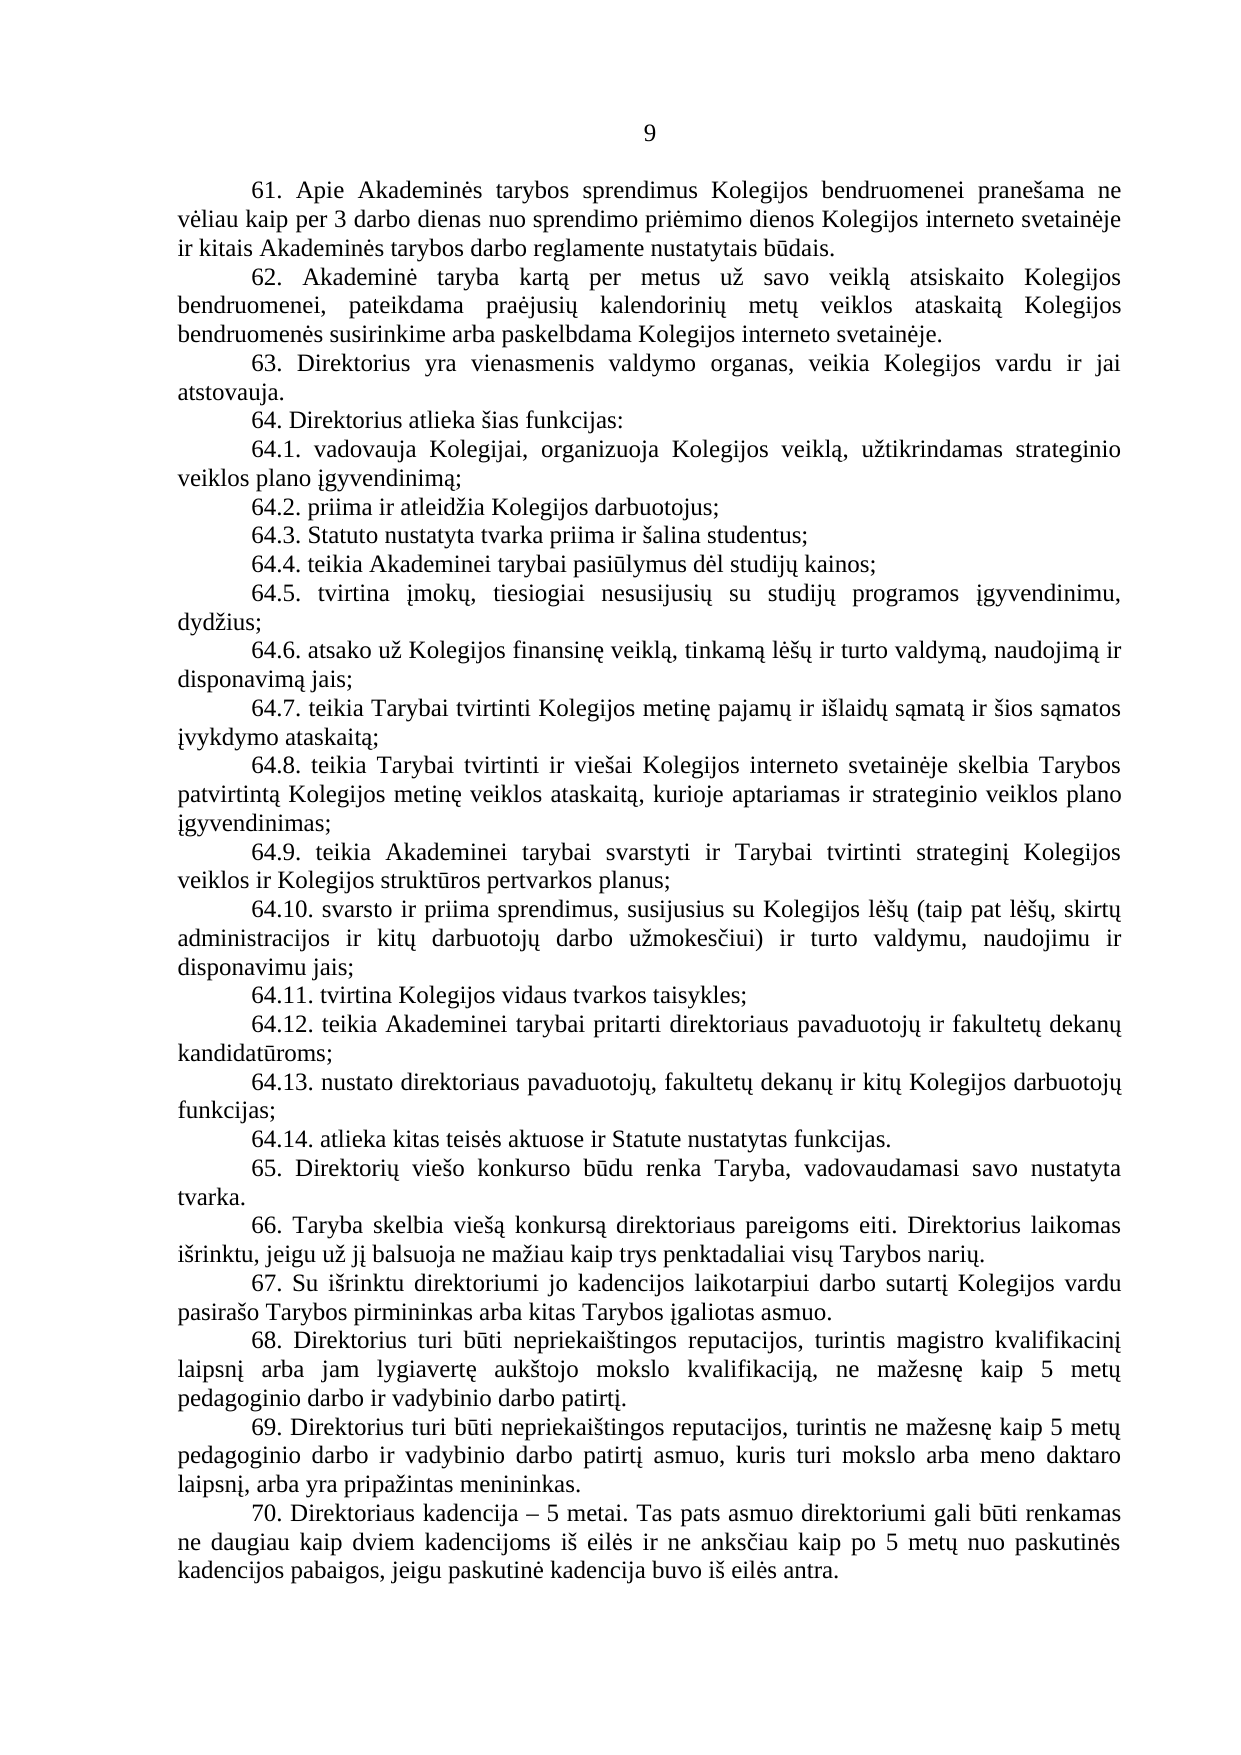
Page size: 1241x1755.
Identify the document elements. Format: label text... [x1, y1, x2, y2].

text 64.12. teikia Akademinei tarybai pritarti direktoriaus pavaduotojų ir fakultetų dekanų kandidatūroms; [177, 1009, 1122, 1067]
text 62. Akademinė taryba kartą per metus už savo veiklą atsiskaito Kolegijos bendruomenei, pateikdama praėjusių kalendorinių metų veiklos ataskaitą Kolegijos bendruomenės susirinkime arba paskelbdama Kolegijos interneto svetainėje. [177, 262, 1122, 348]
text 64.14. atlieka kitas teisės aktuose ir Statute nustatytas funkcijas. [177, 1124, 1122, 1153]
text 66. Taryba skelbia viešą konkursą direktoriaus pareigoms eiti. Direktorius laikomas išrinktu, jeigu už jį balsuoja ne mažiau kaip trys penktadaliai visų Tarybos narių. [177, 1211, 1122, 1268]
text 68. Direktorius turi būti nepriekaištingos reputacijos, turintis magistro kvalifikacinį laipsnį arba jam lygiavertę aukštojo mokslo kvalifikaciją, ne mažesnę kaip 5 metų pedagoginio darbo ir vadybinio darbo patirtį. [177, 1326, 1122, 1412]
text 70. Direktoriaus kadencija – 5 metai. Tas pats asmuo direktoriumi gali būti renkamas ne daugiau kaip dviem kadencijoms iš eilės ir ne anksčiau kaip po 5 metų nuo paskutinės kadencijos pabaigos, jeigu paskutinė kadencija buvo iš eilės antra. [177, 1498, 1122, 1584]
text 64.10. svarsto ir priima sprendimus, susijusius su Kolegijos lėšų (taip pat lėšų, skirtų administracijos ir kitų darbuotojų darbo užmokesčiui) ir turto valdymu, naudojimu ir disponavimu jais; [177, 894, 1122, 981]
text 64.13. nustato direktoriaus pavaduotojų, fakultetų dekanų ir kitų Kolegijos darbuotojų funkcijas; [177, 1067, 1122, 1124]
text 64.9. teikia Akademinei tarybai svarstyti ir Tarybai tvirtinti strateginį Kolegijos veiklos ir Kolegijos struktūros pertvarkos planus; [177, 837, 1122, 894]
text 61. Apie Akademinės tarybos sprendimus Kolegijos bendruomenei pranešama ne vėliau kaip per 3 darbo dienas nuo sprendimo priėmimo dienos Kolegijos interneto svetainėje ir kitais Akademinės tarybos darbo reglamente nustatytais būdais. [177, 176, 1122, 262]
text 64.11. tvirtina Kolegijos vidaus tvarkos taisykles; [177, 981, 1122, 1009]
text 64.2. priima ir atleidžia Kolegijos darbuotojus; [177, 492, 1122, 521]
text 64.1. vadovauja Kolegijai, organizuoja Kolegijos veiklą, užtikrindamas strateginio veiklos plano įgyvendinimą; [177, 434, 1122, 492]
text 67. Su išrinktu direktoriumi jo kadencijos laikotarpiui darbo sutartį Kolegijos vardu pasirašo Tarybos pirmininkas arba kitas Tarybos įgaliotas asmuo. [177, 1268, 1122, 1326]
text 64. Direktorius atlieka šias funkcijas: [177, 406, 1122, 434]
text 63. Direktorius yra vienasmenis valdymo organas, veikia Kolegijos vardu ir jai atstovauja. [177, 348, 1122, 406]
text 64.3. Statuto nustatyta tvarka priima ir šalina studentus; [177, 521, 1122, 549]
text 64.4. teikia Akademinei tarybai pasiūlymus dėl studijų kainos; [177, 549, 1122, 578]
text 64.6. atsako už Kolegijos finansinę veiklą, tinkamą lėšų ir turto valdymą, naudojimą ir disponavimą jais; [177, 636, 1122, 693]
text 65. Direktorių viešo konkurso būdu renka Taryba, vadovaudamasi savo nustatyta tvarka. [177, 1153, 1122, 1211]
text 64.5. tvirtina įmokų, tiesiogiai nesusijusių su studijų programos įgyvendinimu, dydžius; [177, 578, 1122, 636]
text 64.8. teikia Tarybai tvirtinti ir viešai Kolegijos interneto svetainėje skelbia Tarybos patvirtintą Kolegijos metinę veiklos ataskaitą, kurioje aptariamas ir strateginio veiklos plano įgyvendinimas; [177, 751, 1122, 837]
text 69. Direktorius turi būti nepriekaištingos reputacijos, turintis ne mažesnę kaip 5 metų pedagoginio darbo ir vadybinio darbo patirtį asmuo, kuris turi mokslo arba meno daktaro laipsnį, arba yra pripažintas menininkas. [177, 1412, 1122, 1498]
text 64.7. teikia Tarybai tvirtinti Kolegijos metinę pajamų ir išlaidų sąmatą ir šios sąmatos įvykdymo ataskaitą; [177, 693, 1122, 751]
